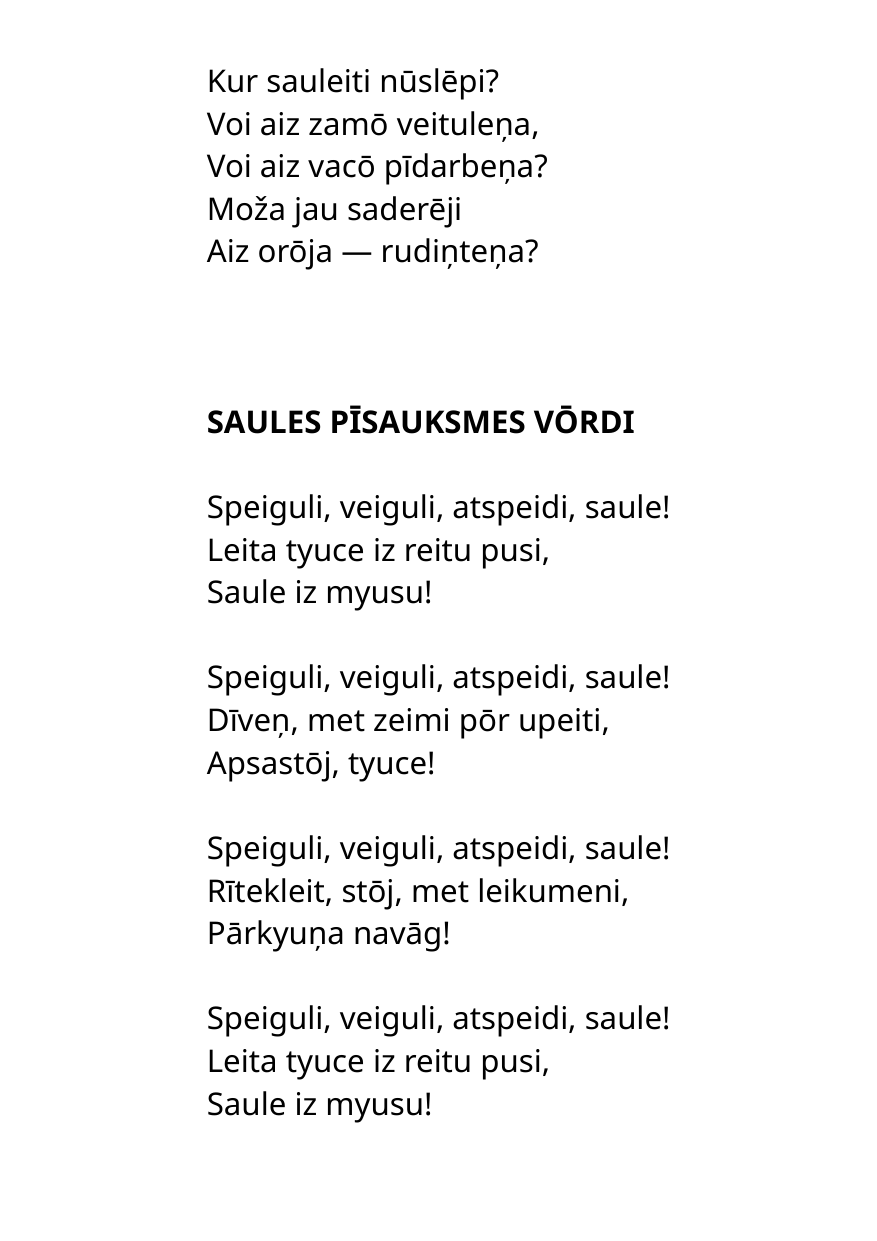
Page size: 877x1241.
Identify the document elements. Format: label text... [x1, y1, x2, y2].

text Rītekleit, stōj, met leikumeni, [207, 868, 818, 911]
text Leita tyuce iz reitu pusi, [207, 528, 818, 570]
text Speiguli, veiguli, atspeidi, saule! [207, 826, 818, 868]
text Voi aiz zamō veituleņa, [207, 102, 818, 144]
text SAULES PĪSAUKSMES VŌRDI [207, 400, 818, 442]
text Apsastōj, tyuce! [207, 741, 818, 783]
text Moža jau saderēji [207, 187, 818, 229]
text Speiguli, veiguli, atspeidi, saule! [207, 485, 818, 528]
text Pārkyuņa navāg! [207, 911, 818, 954]
text Leita tyuce iz reitu pusi, [207, 1039, 818, 1082]
text Saule iz myusu! [207, 1082, 818, 1124]
text Kur sauleiti nūslēpi? [207, 59, 818, 102]
text Speiguli, veiguli, atspeidi, saule! [207, 656, 818, 698]
text Speiguli, veiguli, atspeidi, saule! [207, 996, 818, 1039]
text Dīveņ, met zeimi pōr upeiti, [207, 698, 818, 741]
text Aiz orōja — rudiņteņa? [207, 229, 818, 272]
text Voi aiz vacō pīdarbeņa? [207, 144, 818, 187]
text Saule iz myusu! [207, 570, 818, 613]
